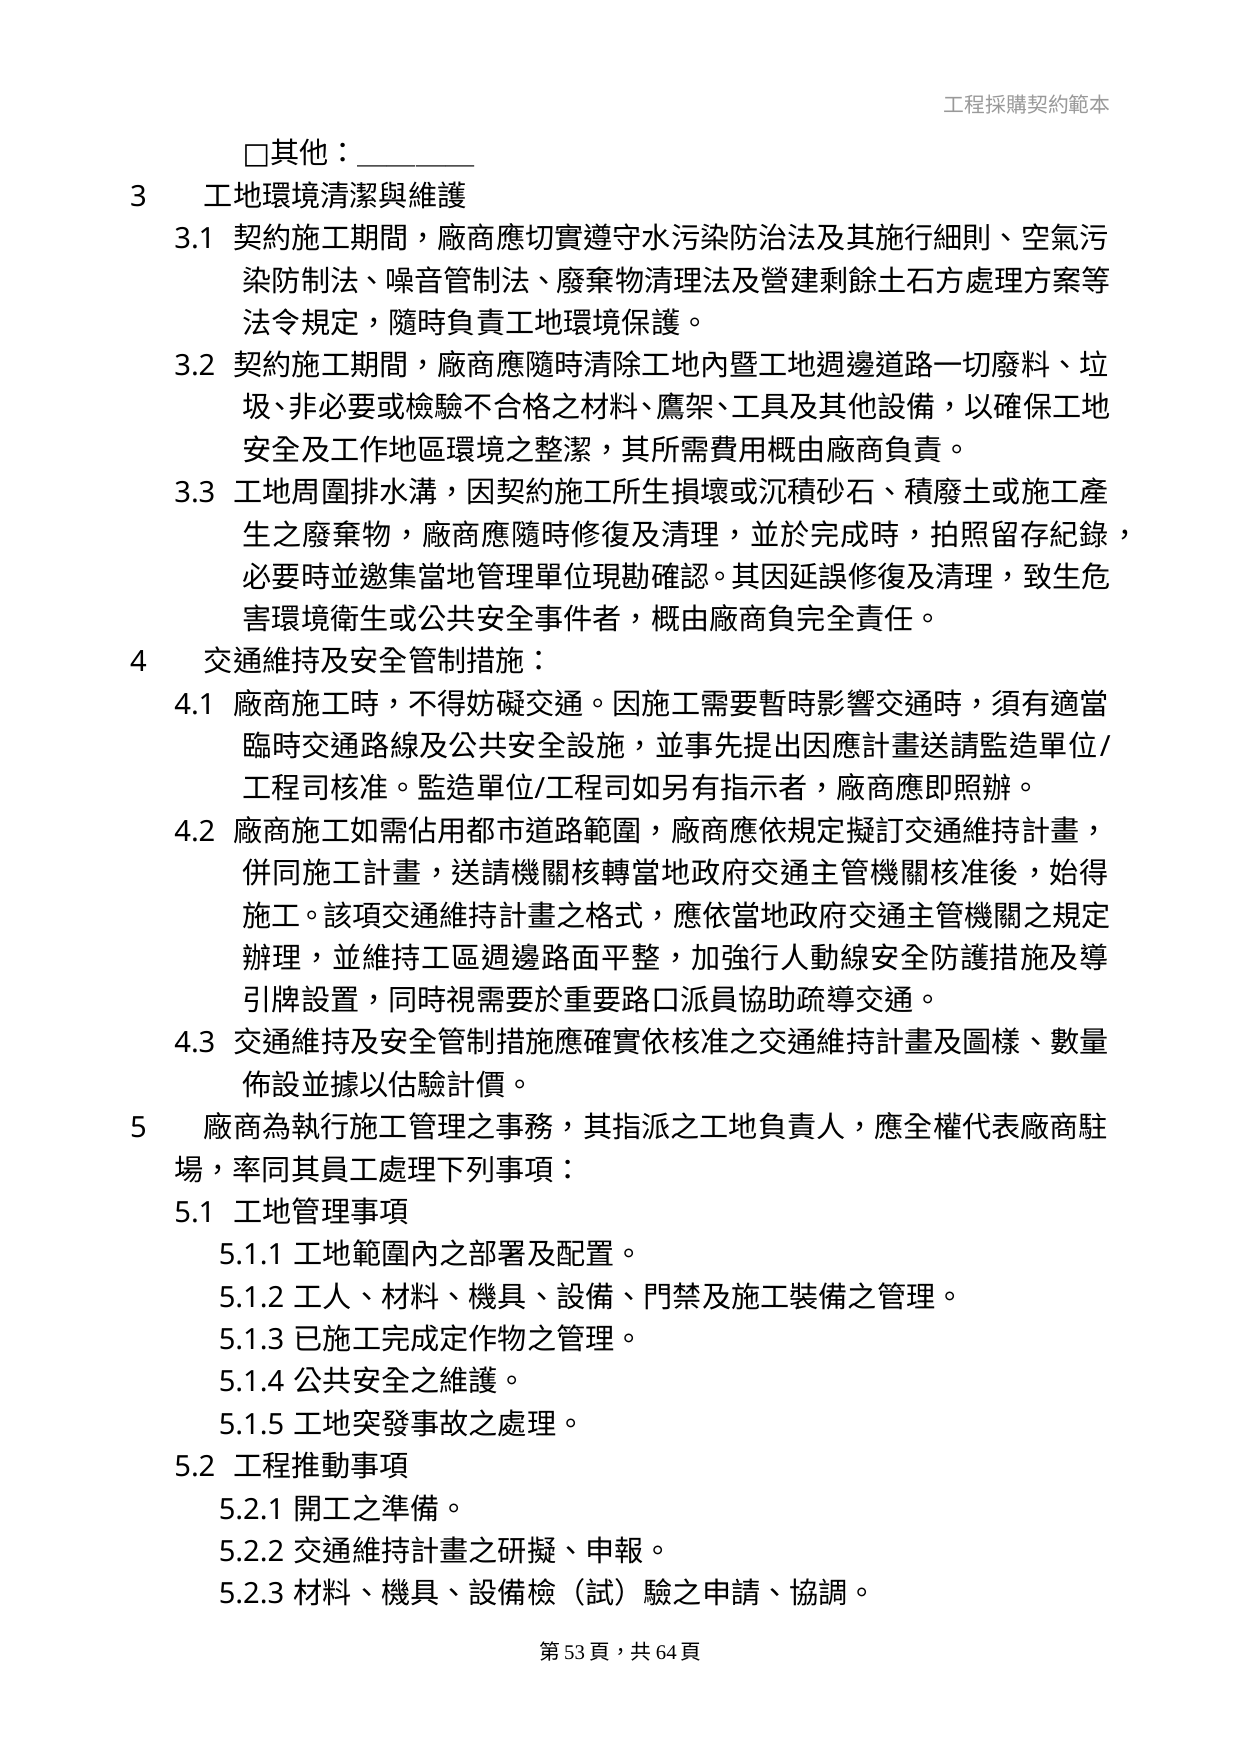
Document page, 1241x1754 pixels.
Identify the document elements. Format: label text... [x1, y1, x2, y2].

list 工人、材料、機具、設備、門禁及施工裝備之管理。 [218, 1273, 1110, 1316]
list 已施工完成定作物之管理。 [218, 1316, 1110, 1358]
list 廠商施工時，不得妨礙交通。因施工需要暫時影響交通時，須有適當臨時交通路線及公共安全設施，並事先提出因應計畫送請監造單位/工程司核准。監造單位/工程司如另有指示者，廠商應即照辦。 [174, 680, 1110, 807]
list 工程推動事項 [174, 1443, 1110, 1485]
list 工地環境清潔與維護 [130, 172, 1110, 215]
list 契約施工期間，廠商應切實遵守水污染防治法及其施行細則、空氣污染防制法、噪音管制法、廢棄物清理法及營建剩餘土石方處理方案等法令規定，隨時負責工地環境保護。 [174, 215, 1110, 342]
list 工地範圍內之部署及配置。 [218, 1231, 1110, 1273]
list 契約施工期間，廠商應隨時清除工地內暨工地週邊道路一切廢料、垃圾、非必要或檢驗不合格之材料、鷹架、工具及其他設備，以確保工地安全及工作地區環境之整潔，其所需費用概由廠商負責。 [174, 342, 1110, 469]
list 交通維持及安全管制措施： [130, 638, 1110, 680]
list 工地突發事故之處理。 [218, 1400, 1110, 1443]
list 廠商施工如需佔用都市道路範圍，廠商應依規定擬訂交通維持計畫，併同施工計畫，送請機關核轉當地政府交通主管機關核准後，始得施工。該項交通維持計畫之格式，應依當地政府交通主管機關之規定辦理，並維持工區週邊路面平整，加強行人動線安全防護措施及導引牌設置，同時視需要於重要路口派員協助疏導交通。 [174, 807, 1110, 1019]
list 廠商為執行施工管理之事務，其指派之工地負責人，應全權代表廠商駐場，率同其員工處理下列事項： [130, 1104, 1110, 1188]
list 材料、機具、設備檢（試）驗之申請、協調。 [218, 1570, 1110, 1612]
text □其他：＿＿＿＿ [242, 130, 1110, 172]
list 工地周圍排水溝，因契約施工所生損壞或沉積砂石、積廢土或施工產生之廢棄物，廠商應隨時修復及清理，並於完成時，拍照留存紀錄，必要時並邀集當地管理單位現勘確認。其因延誤修復及清理，致生危害環境衛生或公共安全事件者，概由廠商負完全責任。 [174, 469, 1110, 638]
list 交通維持計畫之研擬、申報。 [218, 1528, 1110, 1570]
list 公共安全之維護。 [218, 1358, 1110, 1400]
list 開工之準備。 [218, 1485, 1110, 1528]
list 工地管理事項 [174, 1188, 1110, 1231]
list 交通維持及安全管制措施應確實依核准之交通維持計畫及圖樣、數量佈設並據以估驗計價。 [174, 1019, 1110, 1104]
